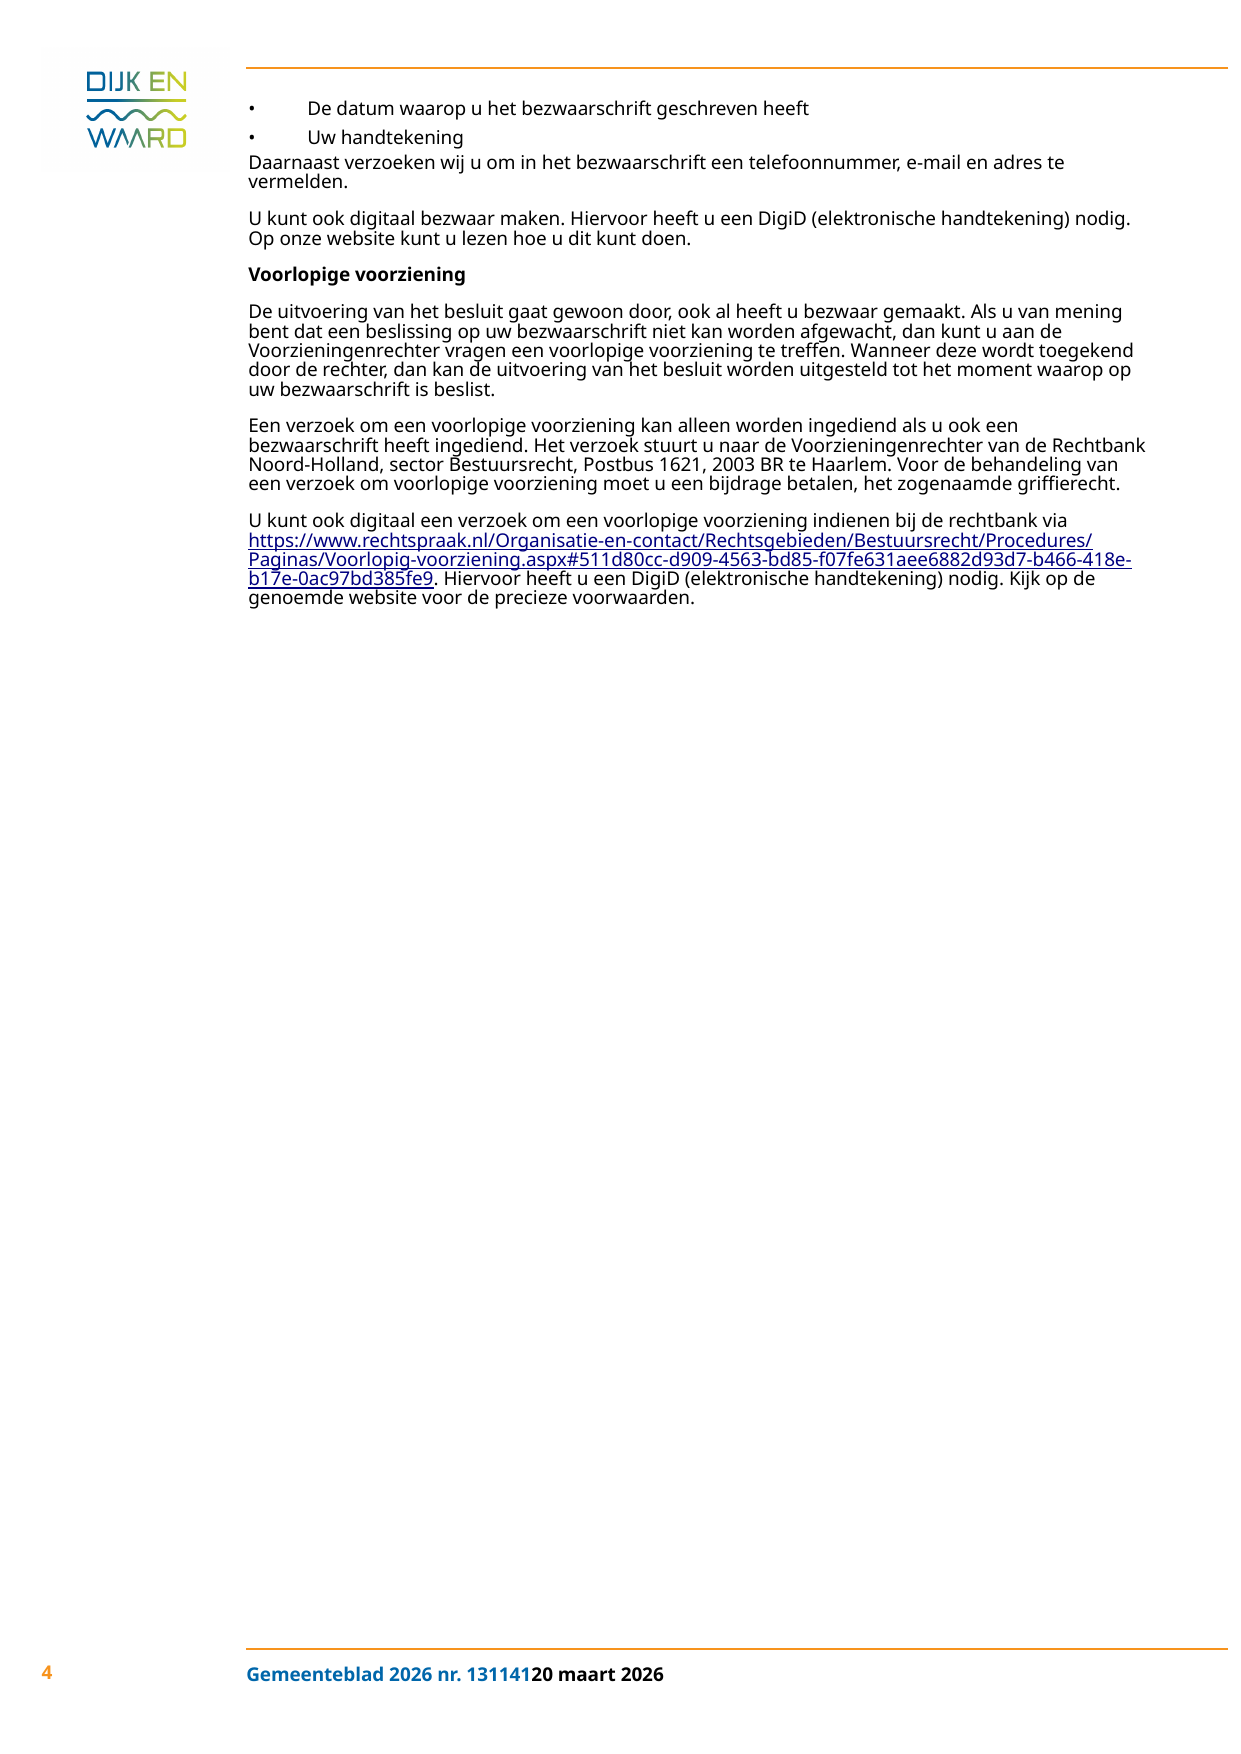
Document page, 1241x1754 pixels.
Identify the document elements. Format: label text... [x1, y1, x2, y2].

text U kunt ook digitaal bezwaar maken. Hiervoor heeft u een DigiD (elektronische handtekening) nodig. Op onze website kunt u lezen hoe u dit kunt doen. [248, 210, 1152, 249]
list Uw handtekening [248, 124, 1152, 150]
text Voorlopige voorziening [248, 266, 1152, 286]
list De datum waarop u het bezwaarschrift geschreven heeft [248, 95, 1152, 121]
text De uitvoering van het besluit gaat gewoon door, ook al heeft u bezwaar gemaakt. Als u van mening bent dat een beslissing op uw bezwaarschrift niet kan worden afgewacht, dan kunt u aan de Voorzieningenrechter vragen een voorlopige voorziening te treffen. Wanneer deze wordt toegekend door de rechter, dan kan de uitvoering van het besluit worden uitgesteld tot het moment waarop op uw bezwaarschrift is beslist. [248, 303, 1152, 400]
picture [41, 47, 231, 172]
text Een verzoek om een voorlopige voorziening kan alleen worden ingediend als u ook een bezwaarschrift heeft ingediend. Het verzoek stuurt u naar de Voorzieningenrechter van de Rechtbank Noord-Holland, sector Bestuursrecht, Postbus 1621, 2003 BR te Haarlem. Voor de behandeling van een verzoek om voorlopige voorziening moet u een bijdrage betalen, het zogenaamde griffierecht. [248, 417, 1152, 494]
text U kunt ook digitaal een verzoek om een voorlopige voorziening indienen bij de rechtbank via https://www.rechtspraak.nl/Organisatie-en-contact/Rechtsgebieden/Bestuursrecht/Procedures/Paginas/Voorlopig-voorziening.aspx#511d80cc-d909-4563-bd85-f07fe631aee6882d93d7-b466-418e-b17e-0ac97bd385fe9. Hiervoor heeft u een DigiD (elektronische handtekening) nodig. Kijk op de genoemde website voor de precieze voorwaarden. [248, 512, 1152, 609]
text Daarnaast verzoeken wij u om in het bezwaarschrift een telefoonnummer, e-mail en adres te vermelden. [248, 154, 1152, 192]
